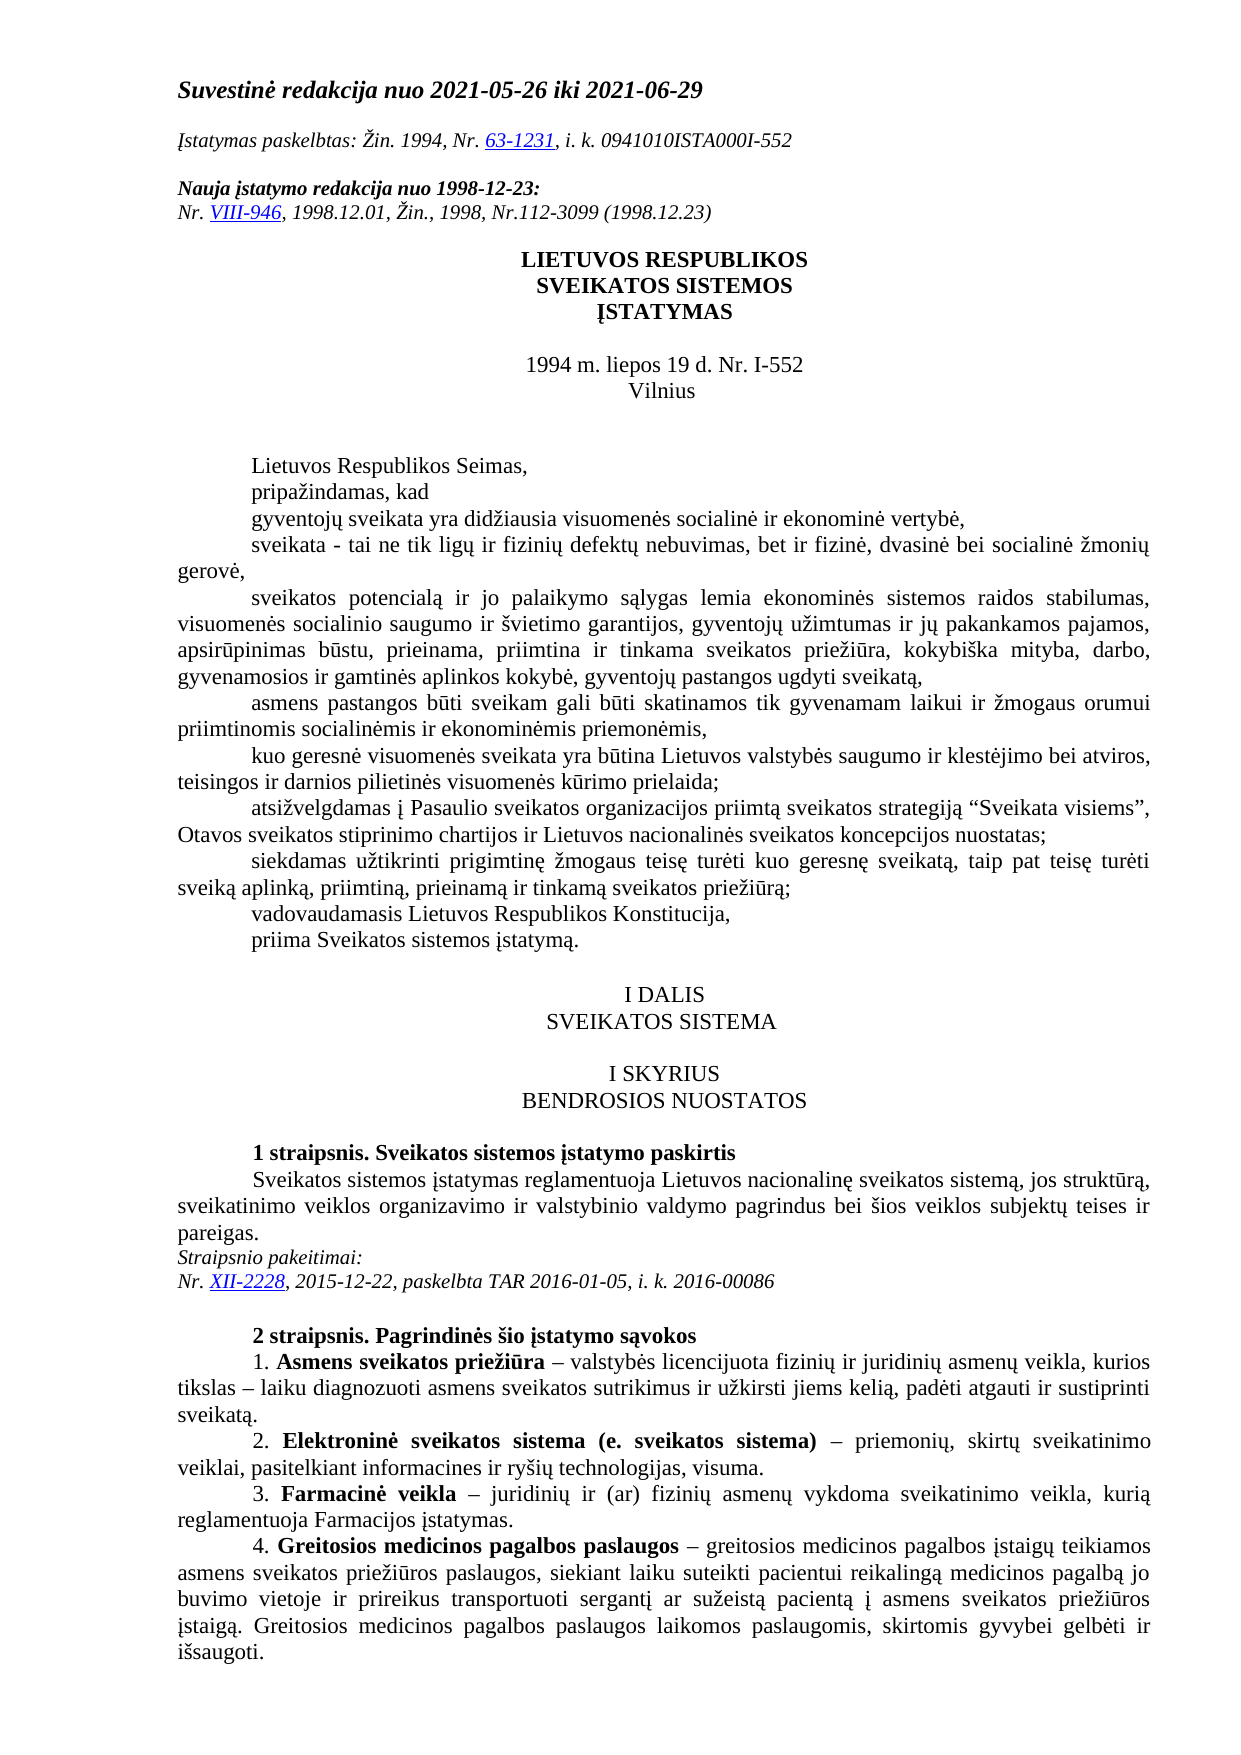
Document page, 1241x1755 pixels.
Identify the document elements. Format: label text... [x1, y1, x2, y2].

text 1 straipsnis. Sveikatos sistemos įstatymo paskirtis [177, 1139, 1152, 1166]
text sveikatos potencialą ir jo palaikymo sąlygas lemia ekonominės sistemos raidos stabilumas, visuomenės socialinio saugumo ir švietimo garantijos, gyventojų užimtumas ir jų pakankamos pajamos, apsirūpinimas būstu, prieinama, priimtina ir tinkama sveikatos priežiūra, kokybiška mityba, darbo, gyvenamosios ir gamtinės aplinkos kokybė, gyventojų pastangos ugdyti sveikatą, [177, 584, 1152, 689]
text Nauja įstatymo redakcija nuo 1998-12-23: [177, 176, 1152, 200]
text I DALIS [177, 981, 1152, 1008]
text Lietuvos Respublikos Seimas, [177, 452, 1152, 478]
text asmens pastangos būti sveikam gali būti skatinamos tik gyvenamam laikui ir žmogaus orumui priimtinomis socialinėmis ir ekonominėmis priemonėmis, [177, 689, 1152, 742]
text 2 straipsnis. Pagrindinės šio įstatymo sąvokos [177, 1322, 1152, 1348]
text 2. Elektroninė sveikatos sistema (e. sveikatos sistema) – priemonių, skirtų sveikatinimo veiklai, pasitelkiant informacines ir ryšių technologijas, visuma. [177, 1427, 1152, 1480]
text Vilnius [177, 377, 1152, 404]
text 4. Greitosios medicinos pagalbos paslaugos – greitosios medicinos pagalbos įstaigų teikiamos asmens sveikatos priežiūros paslaugos, siekiant laiku suteikti pacientui reikalingą medicinos pagalbą jo buvimo vietoje ir prireikus transportuoti sergantį ar sužeistą pacientą į asmens sveikatos priežiūros įstaigą. Greitosios medicinos pagalbos paslaugos laikomos paslaugomis, skirtomis gyvybei gelbėti ir išsaugoti. [177, 1533, 1152, 1664]
text BENDROSIOS NUOSTATOS [177, 1087, 1152, 1113]
text Įstatymas paskelbtas: Žin. 1994, Nr. 63-1231, i. k. 0941010ISTA000I-552 [177, 128, 1152, 152]
text LIETUVOS RESPUBLIKOS [177, 246, 1152, 272]
text vadovaudamasis Lietuvos Respublikos Konstitucija, [177, 900, 1152, 926]
text Sveikatos sistemos įstatymas reglamentuoja Lietuvos nacionalinę sveikatos sistemą, jos struktūrą, sveikatinimo veiklos organizavimo ir valstybinio valdymo pagrindus bei šios veiklos subjektų teises ir pareigas. [177, 1166, 1152, 1245]
text sveikata - tai ne tik ligų ir fizinių defektų nebuvimas, bet ir fizinė, dvasinė bei socialinė žmonių gerovė, [177, 531, 1152, 584]
text ĮSTATYMAS [177, 298, 1152, 325]
text pripažindamas, kad [177, 478, 1152, 504]
text I SKYRIUS [177, 1060, 1152, 1087]
text SVEIKATOS SISTEMA [177, 1008, 1152, 1034]
text Nr. XII-2228, 2015-12-22, paskelbta TAR 2016-01-05, i. k. 2016-00086 [177, 1269, 1152, 1293]
text Nr. VIII-946, 1998.12.01, Žin., 1998, Nr.112-3099 (1998.12.23) [177, 200, 1152, 224]
text gyventojų sveikata yra didžiausia visuomenės socialinė ir ekonominė vertybė, [177, 504, 1152, 531]
text Suvestinė redakcija nuo 2021-05-26 iki 2021-06-29 [177, 75, 1152, 104]
text siekdamas užtikrinti prigimtinę žmogaus teisę turėti kuo geresnę sveikatą, taip pat teisę turėti sveiką aplinką, priimtiną, prieinamą ir tinkamą sveikatos priežiūrą; [177, 847, 1152, 900]
text 3. Farmacinė veikla – juridinių ir (ar) fizinių asmenų vykdoma sveikatinimo veikla, kurią reglamentuoja Farmacijos įstatymas. [177, 1480, 1152, 1533]
text SVEIKATOS SISTEMOS [177, 272, 1152, 298]
text kuo geresnė visuomenės sveikata yra būtina Lietuvos valstybės saugumo ir klestėjimo bei atviros, teisingos ir darnios pilietinės visuomenės kūrimo prielaida; [177, 742, 1152, 794]
text atsižvelgdamas į Pasaulio sveikatos organizacijos priimtą sveikatos strategiją “Sveikata visiems”, Otavos sveikatos stiprinimo chartijos ir Lietuvos nacionalinės sveikatos koncepcijos nuostatas; [177, 794, 1152, 847]
text 1994 m. liepos 19 d. Nr. I-552 [177, 351, 1152, 377]
text 1. Asmens sveikatos priežiūra – valstybės licencijuota fizinių ir juridinių asmenų veikla, kurios tikslas – laiku diagnozuoti asmens sveikatos sutrikimus ir užkirsti jiems kelią, padėti atgauti ir sustiprinti sveikatą. [177, 1348, 1152, 1427]
text priima Sveikatos sistemos įstatymą. [177, 926, 1152, 953]
text Straipsnio pakeitimai: [177, 1245, 1152, 1269]
